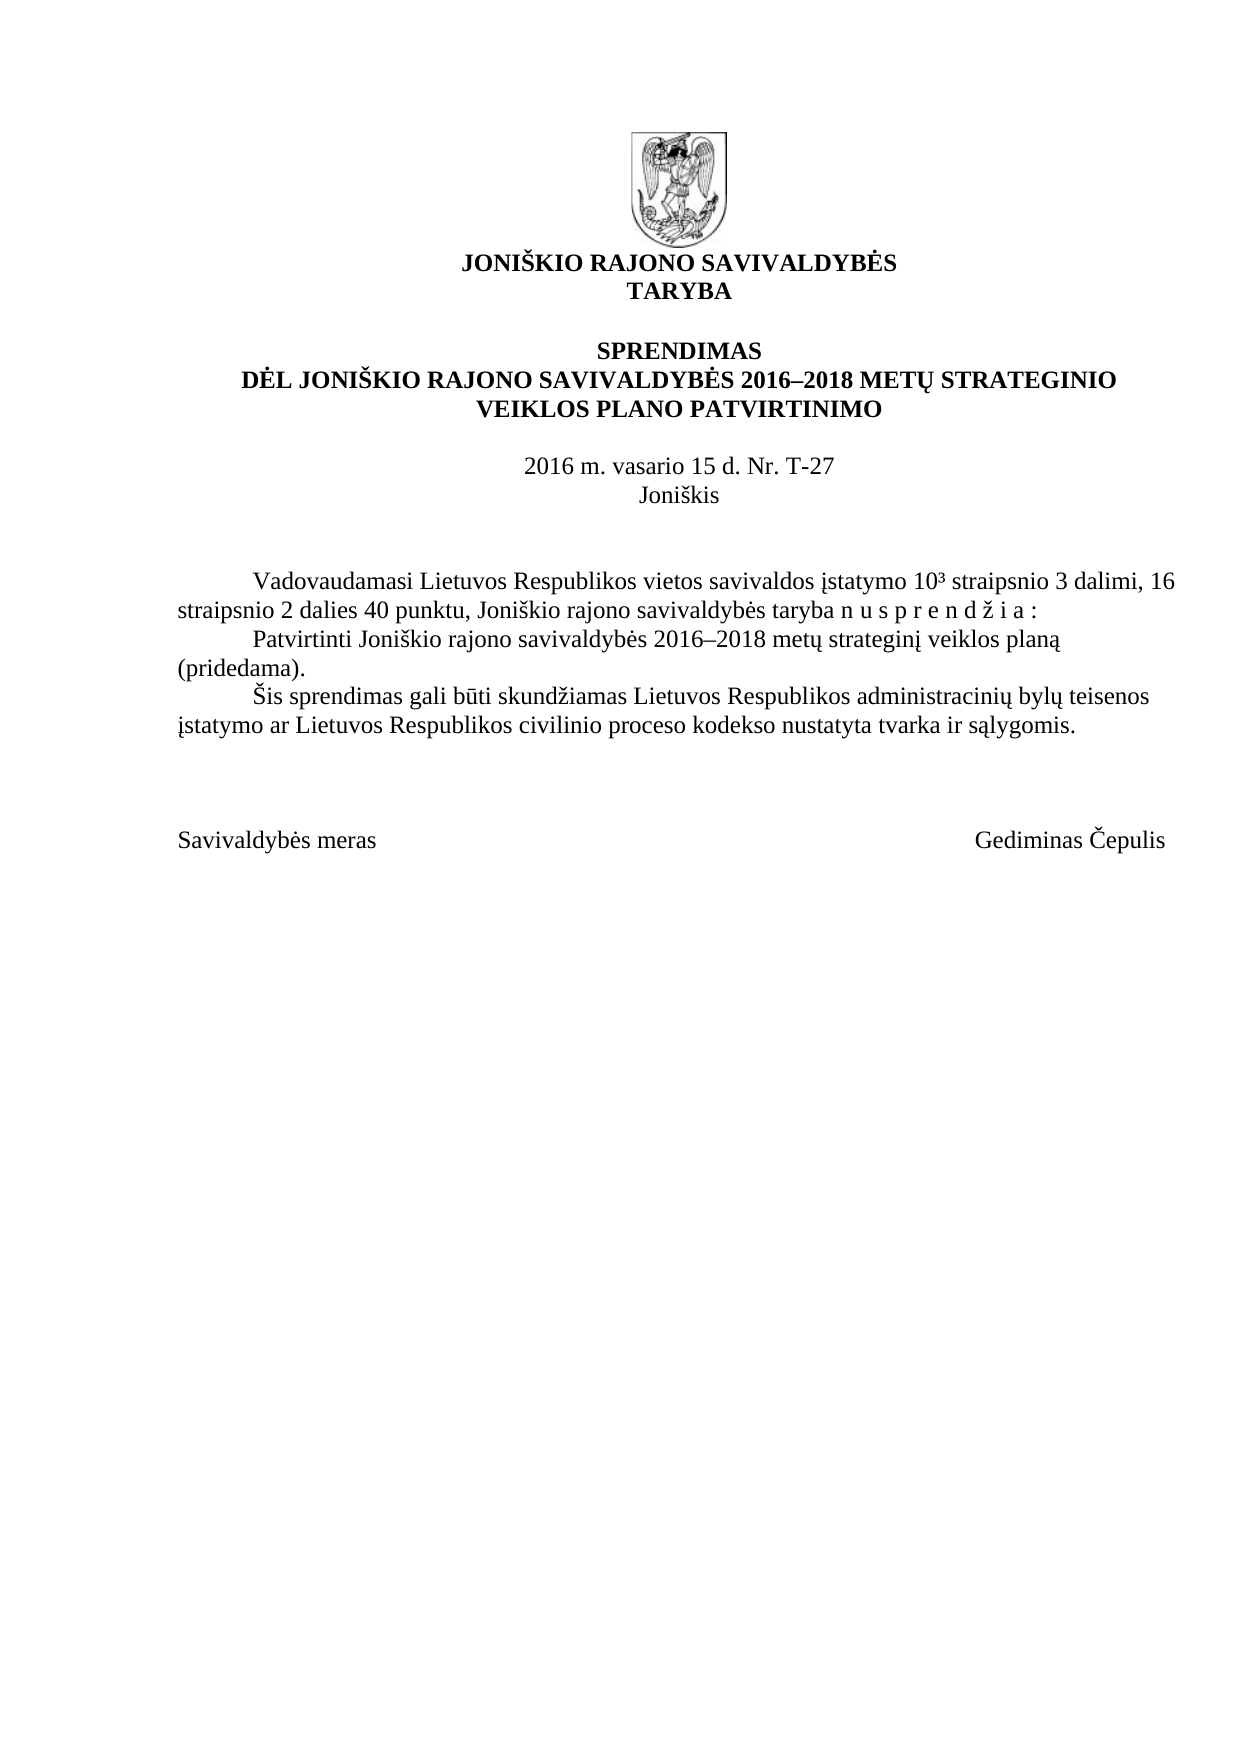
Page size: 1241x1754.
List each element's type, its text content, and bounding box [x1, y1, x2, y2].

text SPRENDIMAS [177, 336, 1181, 365]
text Joniškis [177, 480, 1181, 509]
text Vadovaudamasi Lietuvos Respublikos vietos savivaldos įstatymo 10³ straipsnio 3 dalimi, 16 straipsnio 2 dalies 40 punktu, Joniškio rajono savivaldybės taryba n usprendžia: [177, 566, 1181, 624]
text Joniškio rajono savivaldybės TARYBA [177, 248, 1181, 305]
text Šis sprendimas gali būti skundžiamas Lietuvos Respublikos administracinių bylų teisenos įstatymo ar Lietuvos Respublikos civilinio proceso kodekso nustatyta tvarka ir sąlygomis. [177, 681, 1181, 739]
text Savivaldybės meras Gediminas Čepulis [177, 825, 1181, 854]
text VEIKLOS PLANO PATVIRTINIMO [177, 394, 1181, 423]
text DĖL JONIŠKIO RAJONO SAVIVALDYBĖS 2016–2018 METŲ STRATEGINIO [177, 365, 1181, 394]
text 2016 m. vasario 15 d. Nr. T-27 [177, 451, 1181, 480]
text Patvirtinti Joniškio rajono savivaldybės 2016–2018 metų strateginį veiklos planą (pridedama). [177, 624, 1181, 681]
